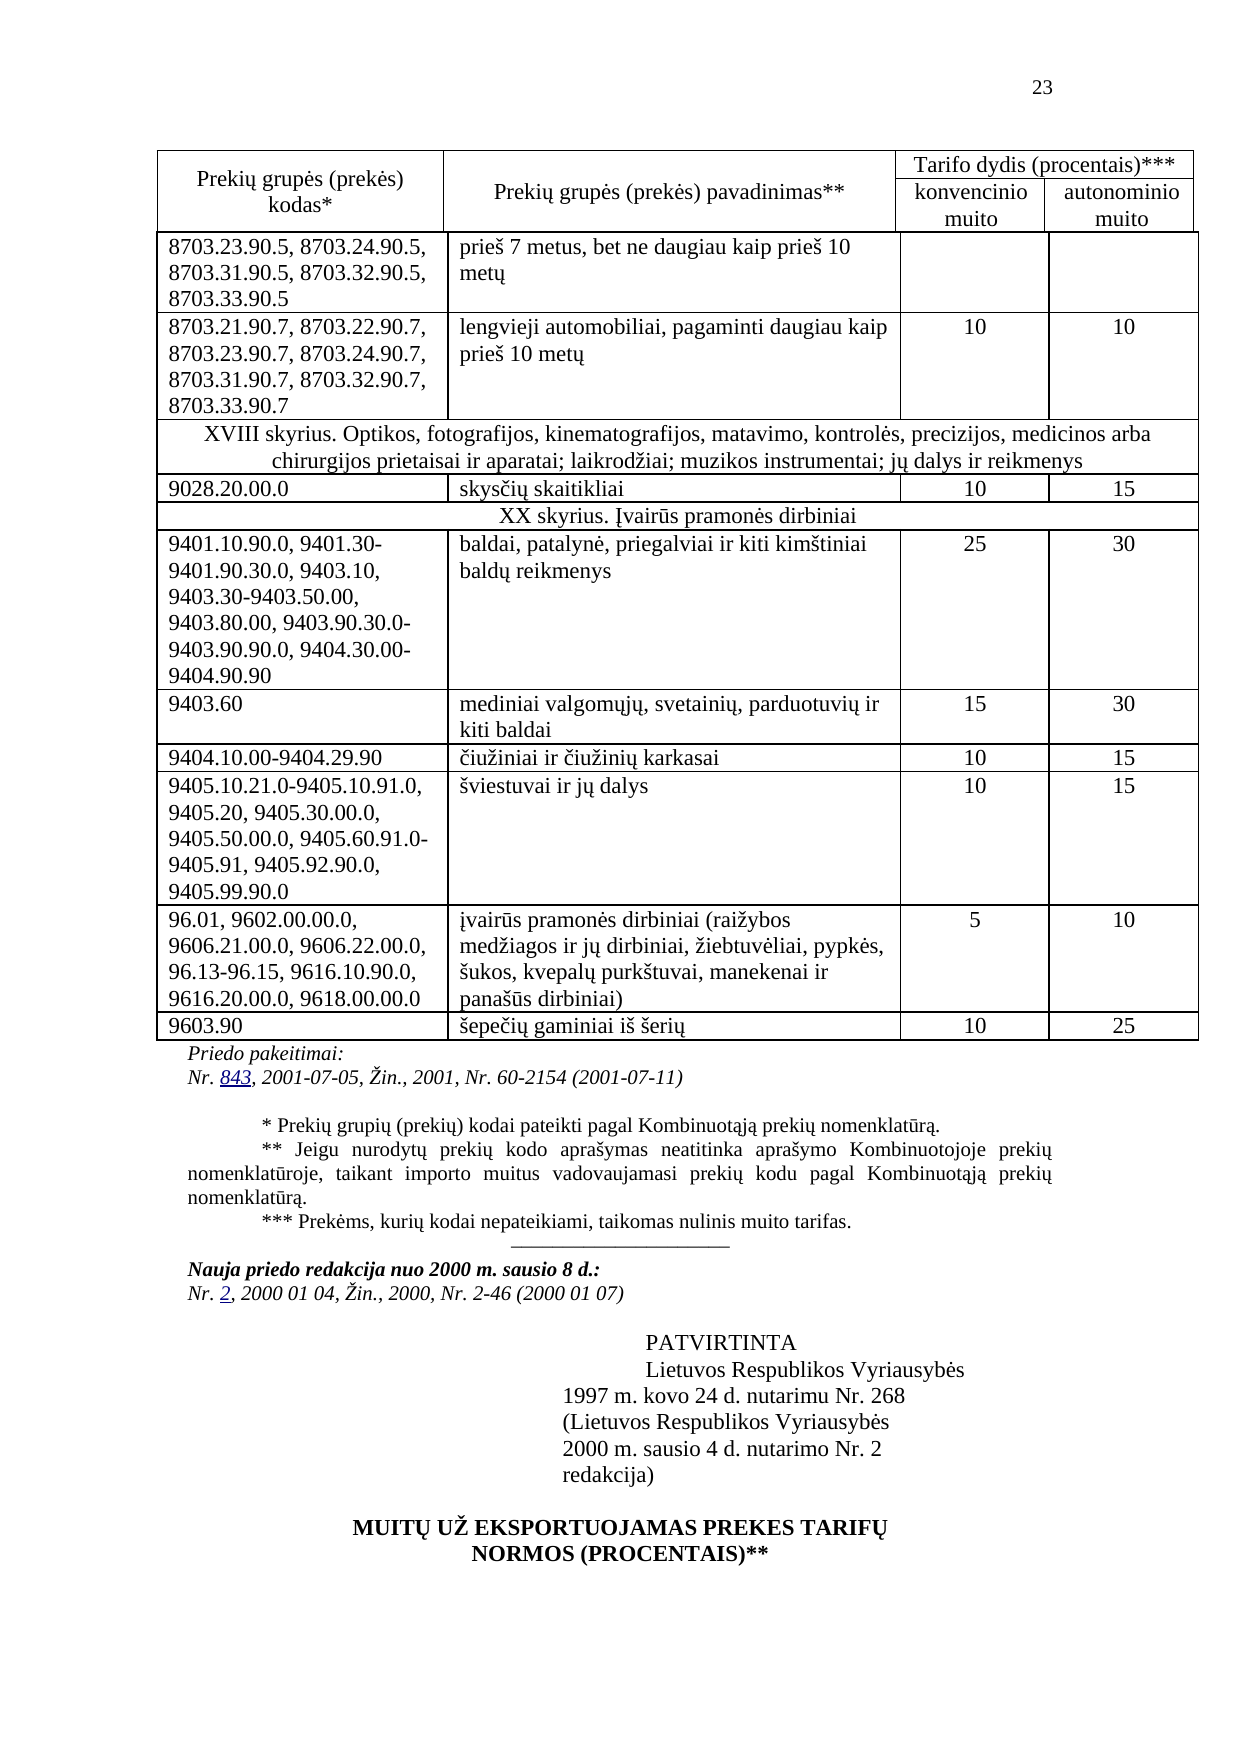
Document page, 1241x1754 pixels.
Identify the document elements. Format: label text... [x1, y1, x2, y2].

text ––––––––––––––––––––– [187, 1233, 1053, 1257]
text Priedo pakeitimai: [187, 1041, 1053, 1064]
table_cell 9405.10.21.0-9405.10.91.0, 9405.20, 9405.30.00.0, 9405.50.00.0, 9405.60.91.0-9405.91, 9405.92.90.0, 9405.99.90.0 [158, 772, 447, 904]
table_cell 96.01, 9602.00.00.0, 9606.21.00.0, 9606.22.00.0, 96.13-96.15, 9616.10.90.0, 9616.20.00.0, 9618.00.00.0 [158, 906, 447, 1011]
table_cell XX skyrius. Įvairūs pramonės dirbiniai [158, 503, 1198, 529]
table_cell 10 [1050, 313, 1198, 419]
text * Prekių grupių (prekių) kodai pateikti pagal Kombinuotąją prekių nomenklatūrą. [187, 1113, 1053, 1137]
text redakcija) [562, 1461, 1053, 1487]
table_cell [1050, 233, 1198, 312]
table_cell 10 [901, 475, 1048, 501]
table_cell 9403.60 [158, 690, 447, 743]
table_cell [1194, 178, 1198, 231]
table_cell čiužiniai ir čiužinių karkasai [449, 745, 900, 771]
table_cell 8703.21.90.7, 8703.22.90.7, 8703.23.90.7, 8703.24.90.7, 8703.31.90.7, 8703.32.90.7, 8703.33.90.7 [158, 313, 447, 419]
table_cell 9028.20.00.0 [158, 475, 447, 501]
table_header Prekių grupės (prekės) pavadinimas** [444, 151, 895, 231]
text 1997 m. kovo 24 d. nutarimu Nr. 268 [562, 1382, 1053, 1408]
table_cell 9404.10.00-9404.29.90 [158, 745, 447, 771]
table_cell XVIII skyrius. Optikos, fotografijos, kinematografijos, matavimo, kontrolės, precizijos, medicinos arba chirurgijos prietaisai ir aparatai; laikrodžiai; muzikos instrumentai; jų dalys ir reikmenys [158, 420, 1198, 473]
table_cell lengvieji automobiliai, pagaminti daugiau kaip prieš 10 metų [449, 313, 900, 419]
text 2000 m. sausio 4 d. nutarimo Nr. 2 [562, 1435, 1053, 1461]
table_cell mediniai valgomųjų, svetainių, parduotuvių ir kiti baldai [449, 690, 900, 743]
text Nr. 2, 2000 01 04, Žin., 2000, Nr. 2-46 (2000 01 07) [187, 1281, 1053, 1305]
table_cell 5 [901, 906, 1048, 1011]
table_cell 25 [1050, 1013, 1198, 1039]
text Nr. 843, 2001-07-05, Žin., 2001, Nr. 60-2154 (2001-07-11) [187, 1064, 1053, 1089]
subtitle Patvirtinta [645, 1329, 1053, 1356]
table_header Prekių grupės (prekės) kodas* [158, 151, 443, 231]
table_cell 9401.10.90.0, 9401.30-9401.90.30.0, 9403.10, 9403.30-9403.50.00, 9403.80.00, 9403.90.30.0-9403.90.90.0, 9404.30.00-9404.90.90 [158, 531, 447, 688]
table_cell 30 [1050, 690, 1198, 743]
table_cell 9603.90 [158, 1013, 447, 1039]
table_cell autonominio muito [1045, 179, 1193, 231]
table_header Tarifo dydis (procentais)*** [896, 151, 1193, 177]
table_cell 30 [1050, 531, 1198, 688]
table_cell baldai, patalynė, priegalviai ir kiti kimštiniai baldų reikmenys [449, 531, 900, 688]
table_cell 10 [1050, 906, 1198, 1011]
text *** Prekėms, kurių kodai nepateikiami, taikomas nulinis muito tarifas. [187, 1209, 1053, 1233]
table_cell 8703.23.90.5, 8703.24.90.5, 8703.31.90.5, 8703.32.90.5, 8703.33.90.5 [158, 233, 447, 312]
table_cell prieš 7 metus, bet ne daugiau kaip prieš 10 metų [449, 233, 900, 312]
table_cell [901, 233, 1048, 312]
table_cell 15 [1050, 772, 1198, 904]
table_cell 15 [1050, 475, 1198, 501]
text ** Jeigu nurodytų prekių kodo aprašymas neatitinka aprašymo Kombinuotojoje prekių nomenklatūroje, taikant importo muitus vadovaujamasi prekių kodu pagal Kombinuotąją prekių nomenklatūrą. [187, 1137, 1053, 1209]
subtitle Lietuvos Respublikos Vyriausybės [232, 1356, 1053, 1382]
table_header [1194, 150, 1198, 177]
table_cell skysčių skaitikliai [449, 475, 900, 501]
table_cell 10 [901, 745, 1048, 771]
table_cell 10 [901, 772, 1048, 904]
table_cell 15 [1050, 745, 1198, 771]
table_cell šviestuvai ir jų dalys [449, 772, 900, 904]
subtitle (Lietuvos Respublikos Vyriausybės [562, 1408, 1053, 1435]
table_cell 15 [901, 690, 1048, 743]
text Nauja priedo redakcija nuo 2000 m. sausio 8 d.: [187, 1257, 1053, 1281]
table_cell konvencinio muito [896, 179, 1044, 231]
table_cell 25 [901, 531, 1048, 688]
table_cell 10 [901, 1013, 1048, 1039]
table_cell 10 [901, 313, 1048, 419]
table_cell šepečių gaminiai iš šerių [449, 1013, 900, 1039]
table_cell įvairūs pramonės dirbiniai (raižybos medžiagos ir jų dirbiniai, žiebtuvėliai, pypkės, šukos, kvepalų purkštuvai, manekenai ir panašūs dirbiniai) [449, 906, 900, 1011]
subtitle Muitų už eksportuojamas prekes tarifų normos (procentais)** [187, 1514, 1053, 1566]
